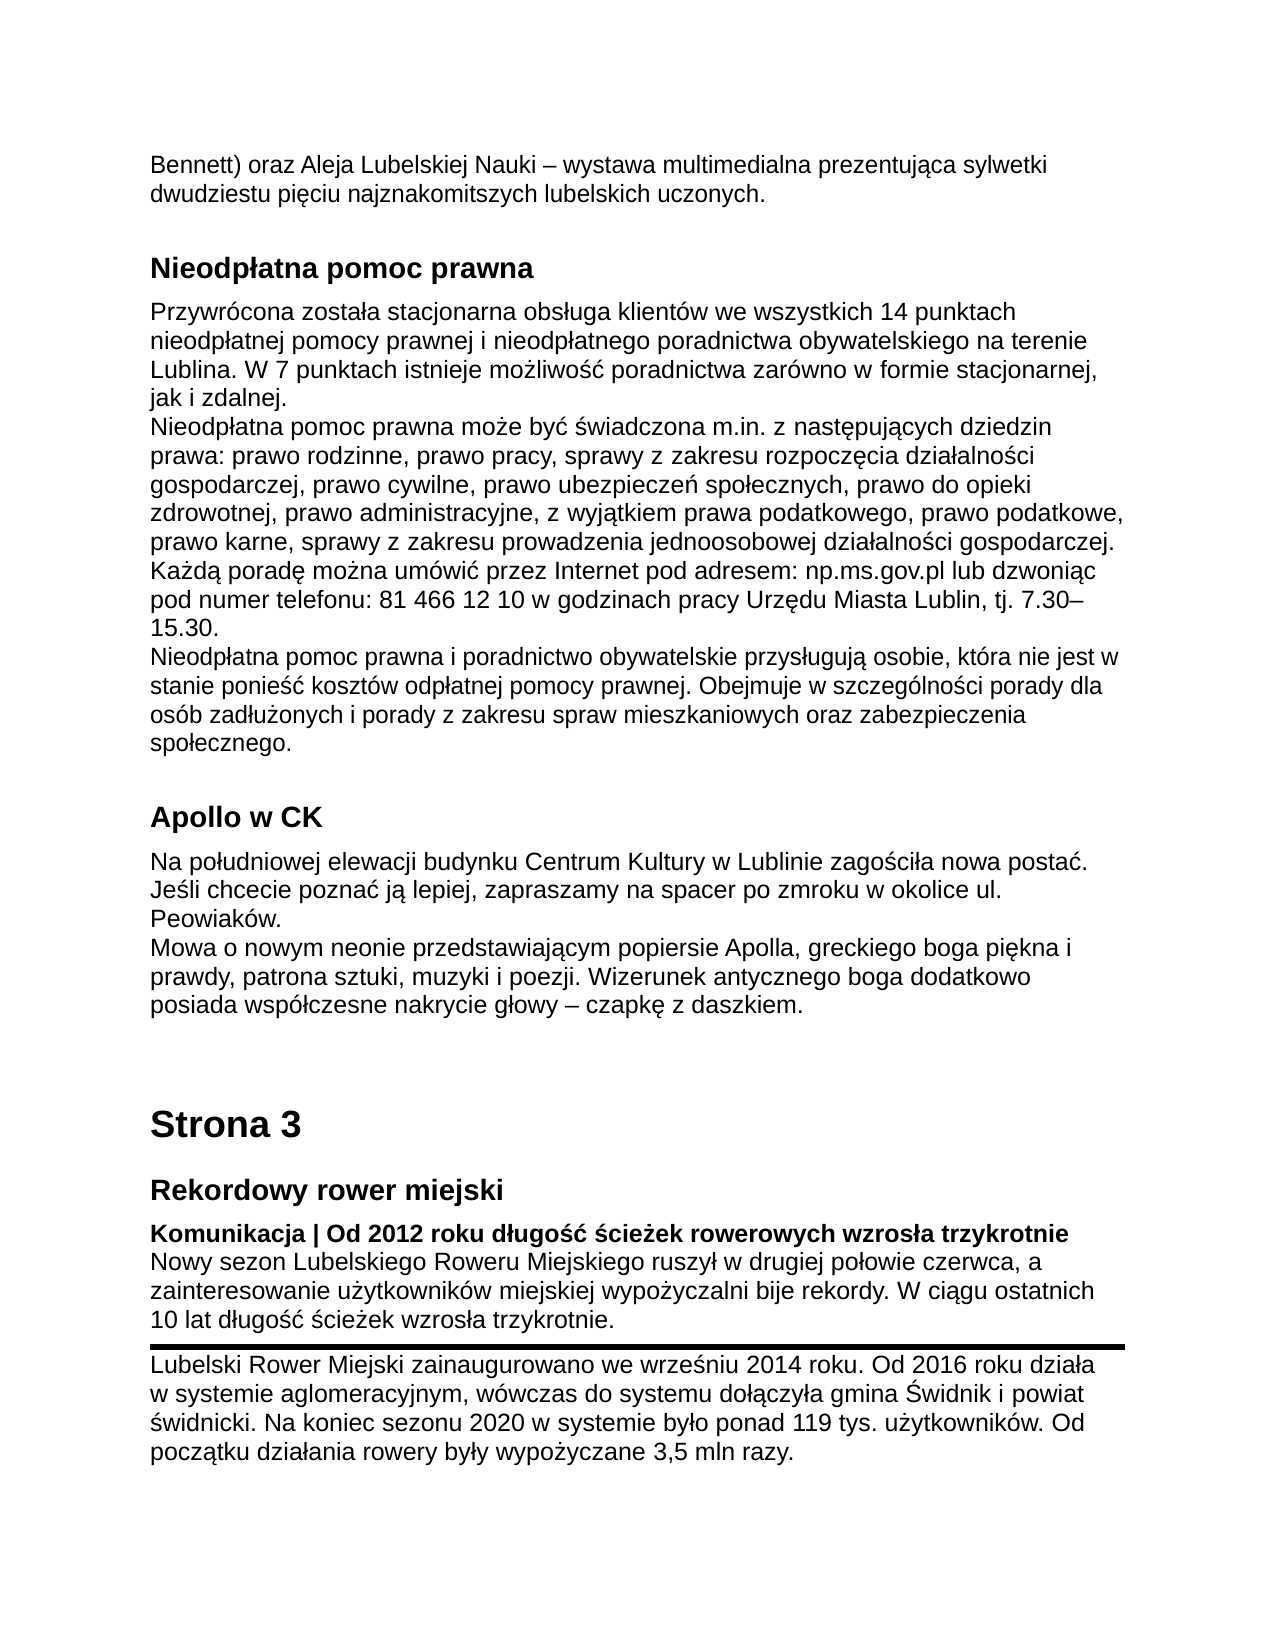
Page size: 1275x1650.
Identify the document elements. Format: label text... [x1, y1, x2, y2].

text Nowy sezon Lubelskiego Roweru Miejskiego ruszył w drugiej połowie czerwca, a zainteresowanie użytkowników miejskiej wypożyczalni bije rekordy. W ciągu ostatnich 10 lat długość ścieżek wzrosła trzykrotnie. [150, 1247, 1125, 1344]
subtitle Strona 3 [150, 1102, 1125, 1145]
subtitle Rekordowy rower miejski [150, 1172, 1125, 1206]
text Mowa o nowym neonie przedstawiającym popiersie Apolla, greckiego boga piękna i prawdy, patrona sztuki, muzyki i poezji. Wizerunek antycznego boga dodatkowo posiada współczesne nakrycie głowy – czapkę z daszkiem. [150, 933, 1125, 1019]
subtitle Apollo w CK [150, 800, 1125, 834]
subtitle Nieodpłatna pomoc prawna [150, 251, 1125, 284]
text Przywrócona została stacjonarna obsługa klientów we wszystkich 14 punktach nieodpłatnej pomocy prawnej i nieodpłatnego poradnictwa obywatelskiego na terenie Lublina. W 7 punktach istnieje możliwość poradnictwa zarówno w formie stacjonarnej, jak i zdalnej. [150, 297, 1125, 412]
text Bennett) oraz Aleja Lubelskiej Nauki – wystawa multimedialna prezentująca sylwetki dwudziestu pięciu najznakomitszych lubelskich uczonych. [150, 150, 1125, 207]
text Na południowej elewacji budynku Centrum Kultury w Lublinie zagościła nowa postać. Jeśli chcecie poznać ją lepiej, zapraszamy na spacer po zmroku w okolice ul. Peowiaków. [150, 847, 1125, 933]
text Nieodpłatna pomoc prawna może być świadczona m.in. z następujących dziedzin prawa: prawo rodzinne, prawo pracy, sprawy z zakresu rozpoczęcia działalności gospodarczej, prawo cywilne, prawo ubezpieczeń społecznych, prawo do opieki zdrowotnej, prawo administracyjne, z wyjątkiem prawa podatkowego, prawo podatkowe, prawo karne, sprawy z zakresu prowadzenia jednoosobowej działalności gospodarczej. Każdą poradę można umówić przez Internet pod adresem: np.ms.gov.pl lub dzwoniąc pod numer telefonu: 81 466 12 10 w godzinach pracy Urzędu Miasta Lublin, tj. 7.30–15.30. [150, 412, 1125, 642]
text Lubelski Rower Miejski zainaugurowano we wrześniu 2014 roku. Od 2016 roku działa w systemie aglomeracyjnym, wówczas do systemu dołączyła gmina Świdnik i powiat świdnicki. Na koniec sezonu 2020 w systemie było ponad 119 tys. użytkowników. Od początku działania rowery były wypożyczane 3,5 mln razy. [150, 1350, 1125, 1465]
text Nieodpłatna pomoc prawna i poradnictwo obywatelskie przysługują osobie, która nie jest w stanie ponieść kosztów odpłatnej pomocy prawnej. Obejmuje w szczególności porady dla osób zadłużonych i porady z zakresu spraw mieszkaniowych oraz zabezpieczenia społecznego. [150, 642, 1125, 757]
text Komunikacja | Od 2012 roku długość ścieżek rowerowych wzrosła trzykrotnie [150, 1219, 1125, 1247]
